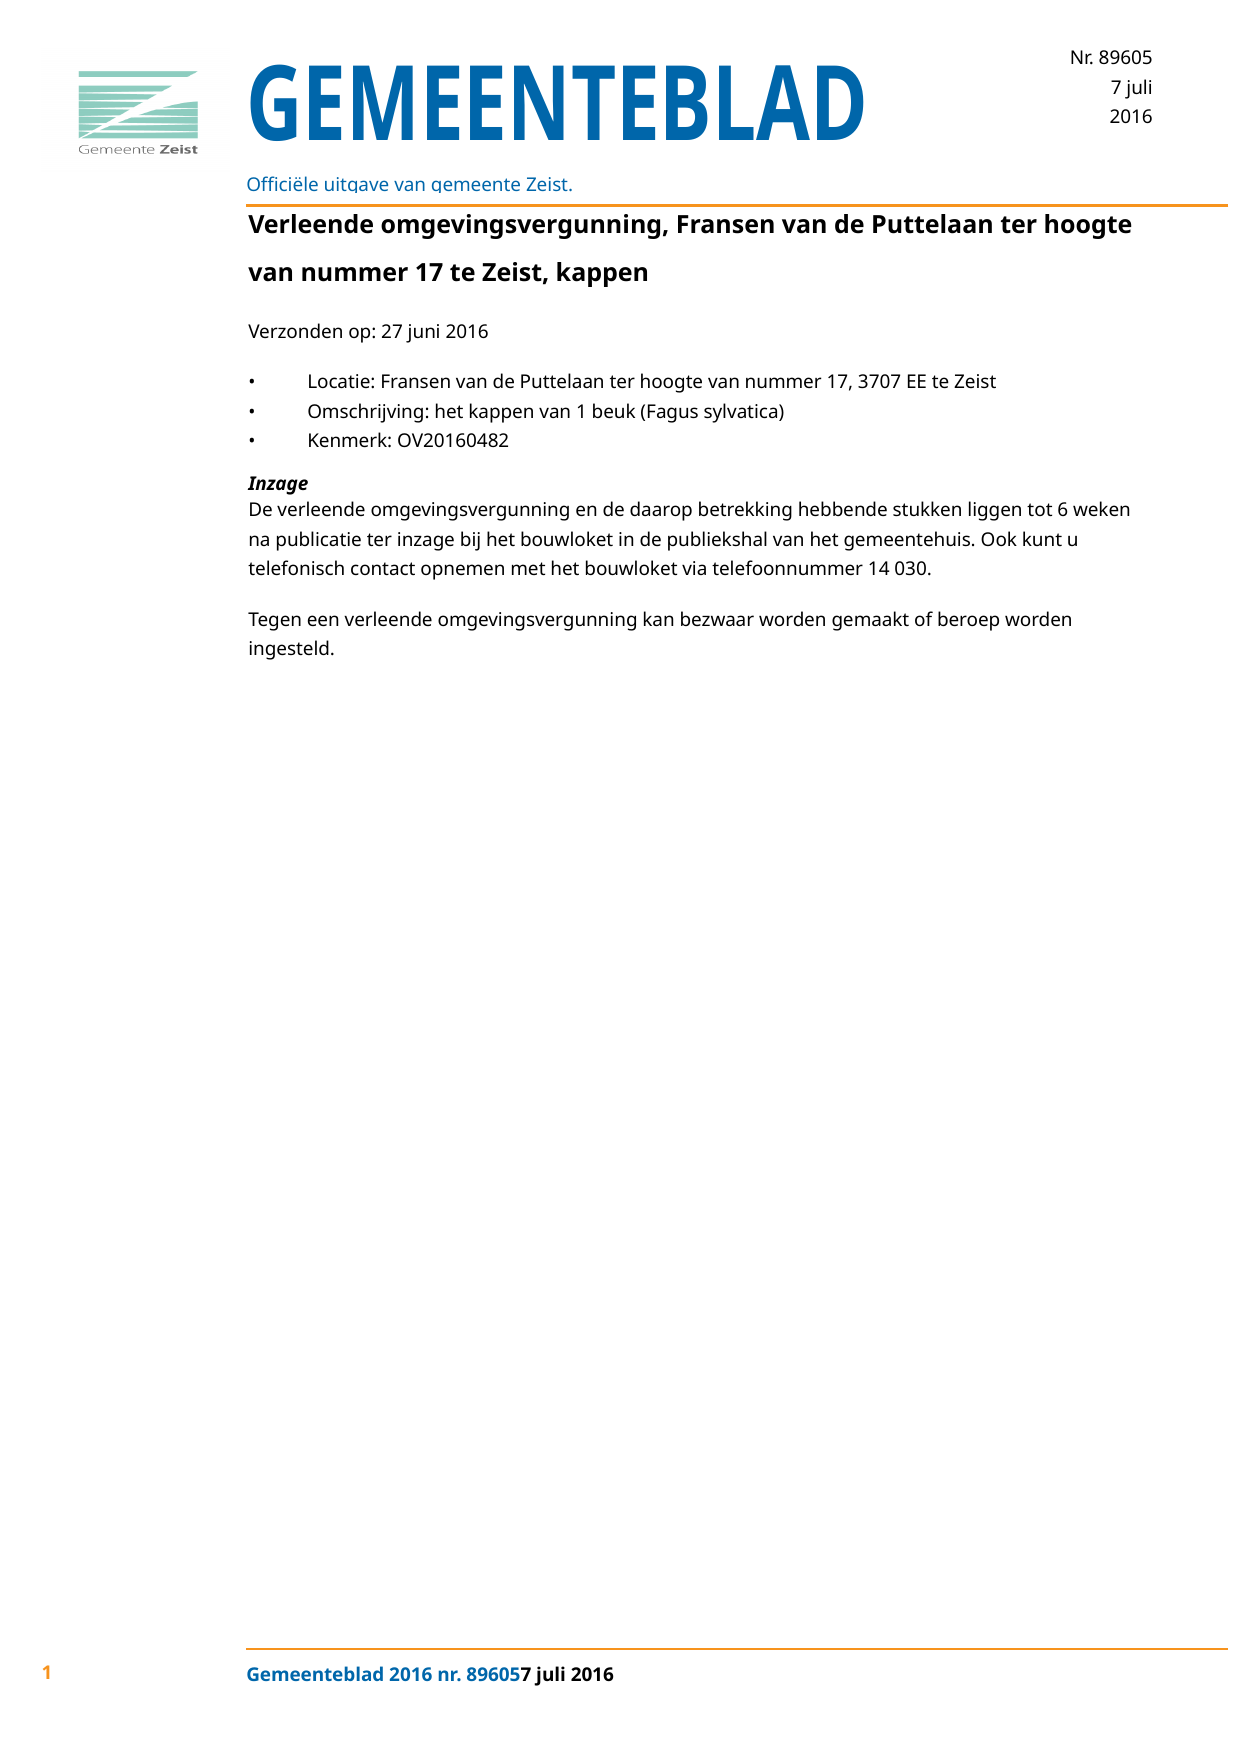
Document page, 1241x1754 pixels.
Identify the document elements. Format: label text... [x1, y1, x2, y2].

text Verleende omgevingsvergunning, Fransen van de Puttelaan ter hoogte van nummer 17 te Zeist, kappen [248, 207, 1152, 288]
text Verzonden op: 27 juni 2016 [248, 318, 1152, 344]
text Tegen een verleende omgevingsvergunning kan bezwaar worden gemaakt of beroep worden ingesteld. [248, 606, 1152, 661]
list Omschrijving: het kappen van 1 beuk (Fagus sylvatica) [248, 398, 1152, 424]
list Kenmerk: OV20160482 [248, 427, 1152, 453]
text Inzage [248, 471, 1152, 496]
text De verleende omgevingsvergunning en de daarop betrekking hebbende stukken liggen tot 6 weken na publicatie ter inzage bij het bouwloket in de publiekshal van het gemeentehuis. Ook kunt u telefonisch contact opnemen met het bouwloket via telefoonnummer 14 030. [248, 496, 1152, 581]
picture [41, 47, 231, 172]
list Locatie: Fransen van de Puttelaan ter hoogte van nummer 17, 3707 EE te Zeist [248, 368, 1152, 394]
